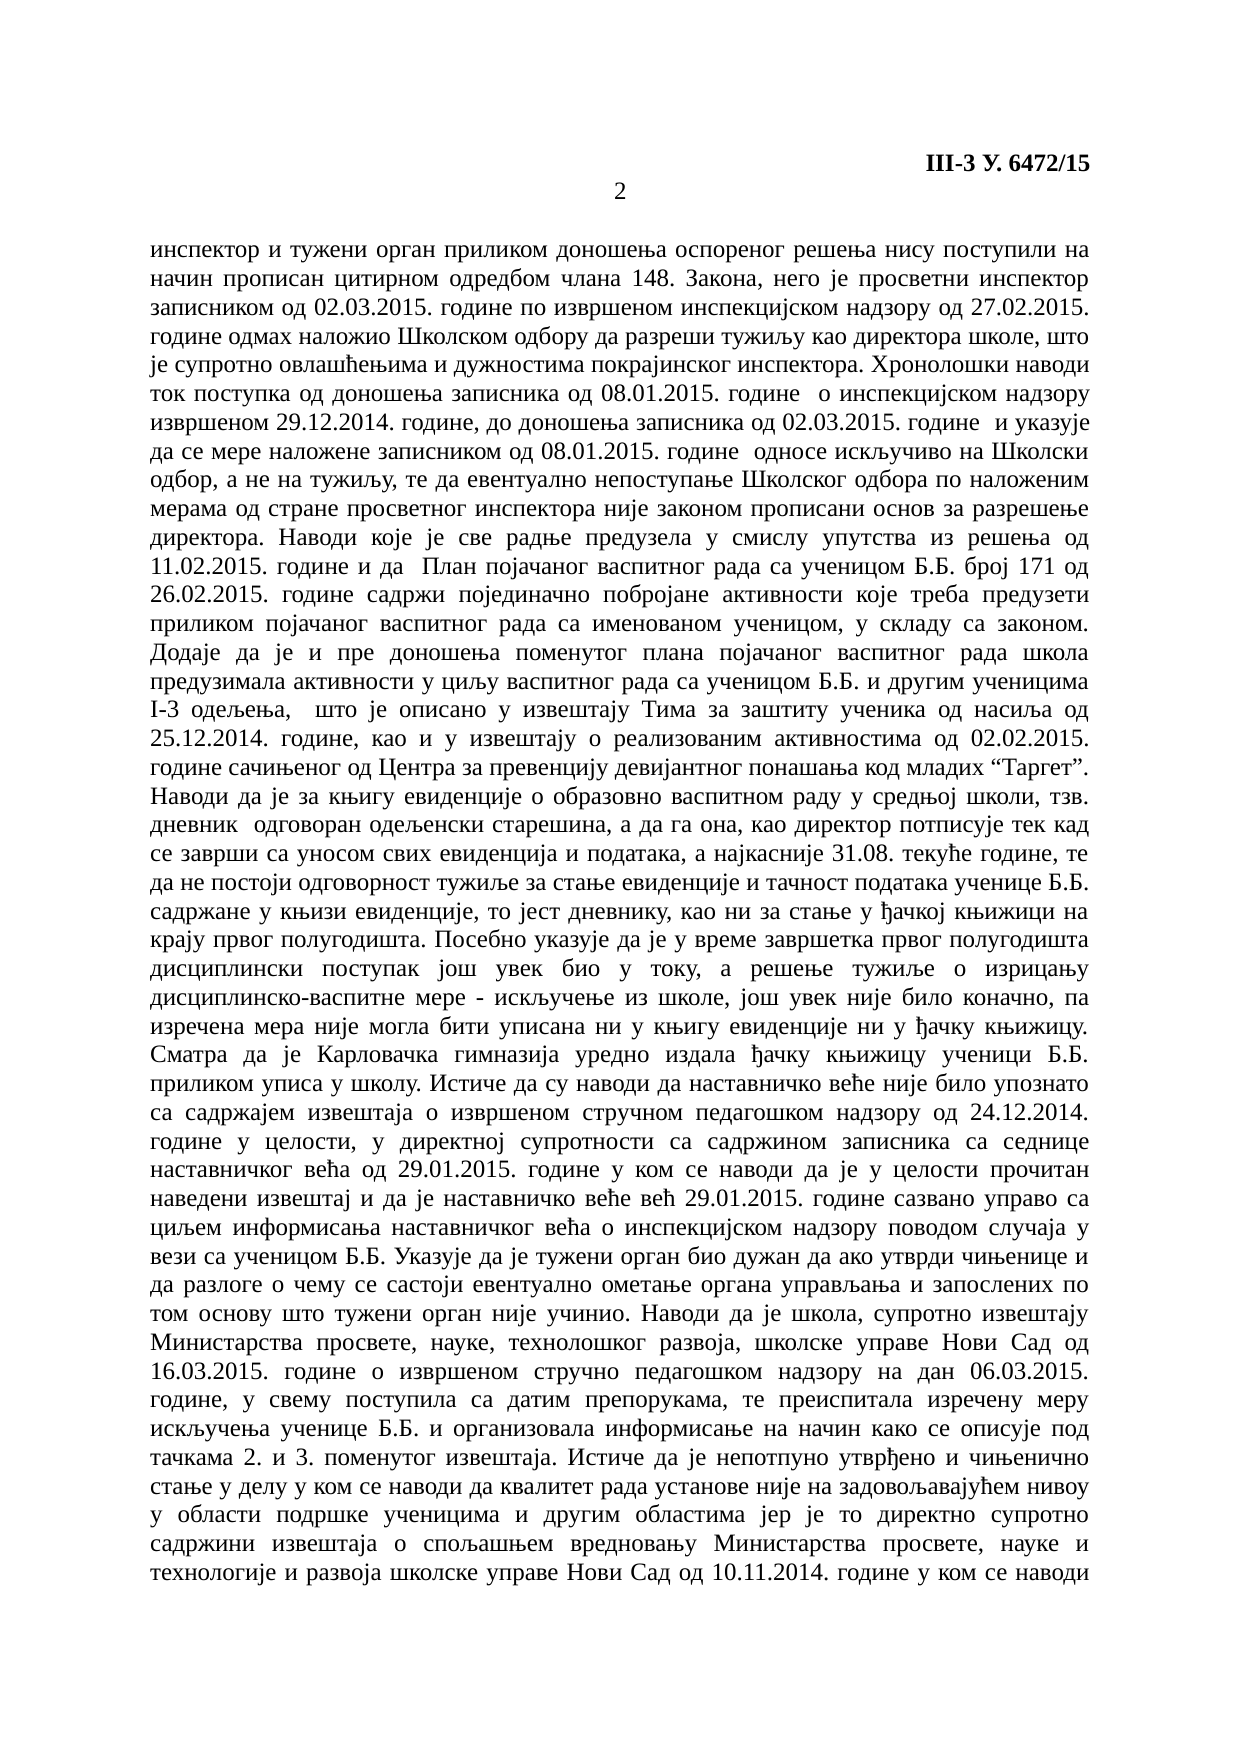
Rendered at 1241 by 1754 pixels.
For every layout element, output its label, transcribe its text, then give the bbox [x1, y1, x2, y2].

text инспектор и тужени орган приликом доношења оспореног решења нису поступили на начин прописан цитирном одредбом члана 148. Закона, него је просветни инспектор записником од 02.03.2015. године по извршеном инспекцијском надзору од 27.02.2015. године одмах наложио Школском одбору да разреши тужиљу као директора школе, што је супротно овлашћењима и дужностима покрајинског инспектора. Хронолошки наводи ток поступка од доношења записника од 08.01.2015. године о инспекцијском надзору извршеном 29.12.2014. године, до доношења записника од 02.03.2015. године и указује да се мере наложене записником од 08.01.2015. године односе искључиво на Школски одбор, а не на тужиљу, те да евентуално непоступање Школског одбора по наложеним мерама од стране просветног инспектора није законом прописани основ за разрешење директора. Наводи које је све радње предузела у смислу упутства из решења од 11.02.2015. године и да План појачаног васпитног рада са ученицом Б.Б. број 171 од 26.02.2015. године садржи појединачно побројане активности које треба предузети приликом појачаног васпитног рада са именованом ученицом, у складу са законом. Додаје да је и пре доношења поменутог плана појачаног васпитног рада школа предузимала активности у циљу васпитног рада са ученицом Б.Б. и другим ученицима I-3 одељења, што је описано у извештају Тима за заштиту ученика од насиља од 25.12.2014. године, као и у извештају о реализованим активностима од 02.02.2015. године сачињеног од Центра за превенцију девијантног понашања код младих “Таргет”. Наводи да је за књигу евиденције о образовно васпитном раду у средњој школи, тзв. дневник одговоран одељенски старешина, а да га она, као директор потписује тек кад се заврши са уносом свих евиденција и података, а најкасније 31.08. текуће године, те да не постоји одговорност тужиље за стање евиденције и тачност података ученице Б.Б. садржане у књизи евиденције, то јест дневнику, као ни за стање у ђачкој књижици на крају првог полугодишта. Посебно указује да је у време завршетка првог полугодишта дисциплински поступак још увек био у току, а решење тужиље о изрицању дисциплинско-васпитне мере - искључење из школе, још увек није било коначно, па изречена мера није могла бити уписана ни у књигу евиденције ни у ђачку књижицу. Сматра да је Карловачка гимназија уредно издала ђачку књижицу ученици Б.Б. приликом уписа у школу. Истиче да су наводи да наставничко веће није било упознато са садржајем извештаја о извршеном стручном педагошком надзору од 24.12.2014. године у целости, у директној супротности са садржином записника са седнице наставничког већа од 29.01.2015. године у ком се наводи да је у целости прочитан наведени извештај и да је наставничко веће већ 29.01.2015. године сазвано управо са циљем информисања наставничког већа о инспекцијском надзору поводом случаја у вези са ученицом Б.Б. Указује да је тужени орган био дужан да ако утврди чињенице и да разлоге о чему се састоји евентуално ометање органа управљања и запослених по том основу што тужени орган није учинио. Наводи да је школа, супротно извештају Министарства просвете, науке, технолошког развоја, школске управе Нови Сад од 16.03.2015. године о извршеном стручно педагошком надзору на дан 06.03.2015. године, у свему поступила са датим препорукама, те преиспитала изречену меру искључења ученице Б.Б. и организовала информисање на начин како се описује под тачкама 2. и 3. поменутог извештаја. Истиче да је непотпуно утврђено и чињенично стање у делу у ком се наводи да квалитет рада установе није на задовољавајућем нивоу у области подршке ученицима и другим областима јер је то директно супротно садржини извештаја о спољашњем вредновању Министарства просвете, науке и технологије и развоја школске управе Нови Сад од 10.11.2014. године у ком се наводи [150, 234, 1090, 1586]
